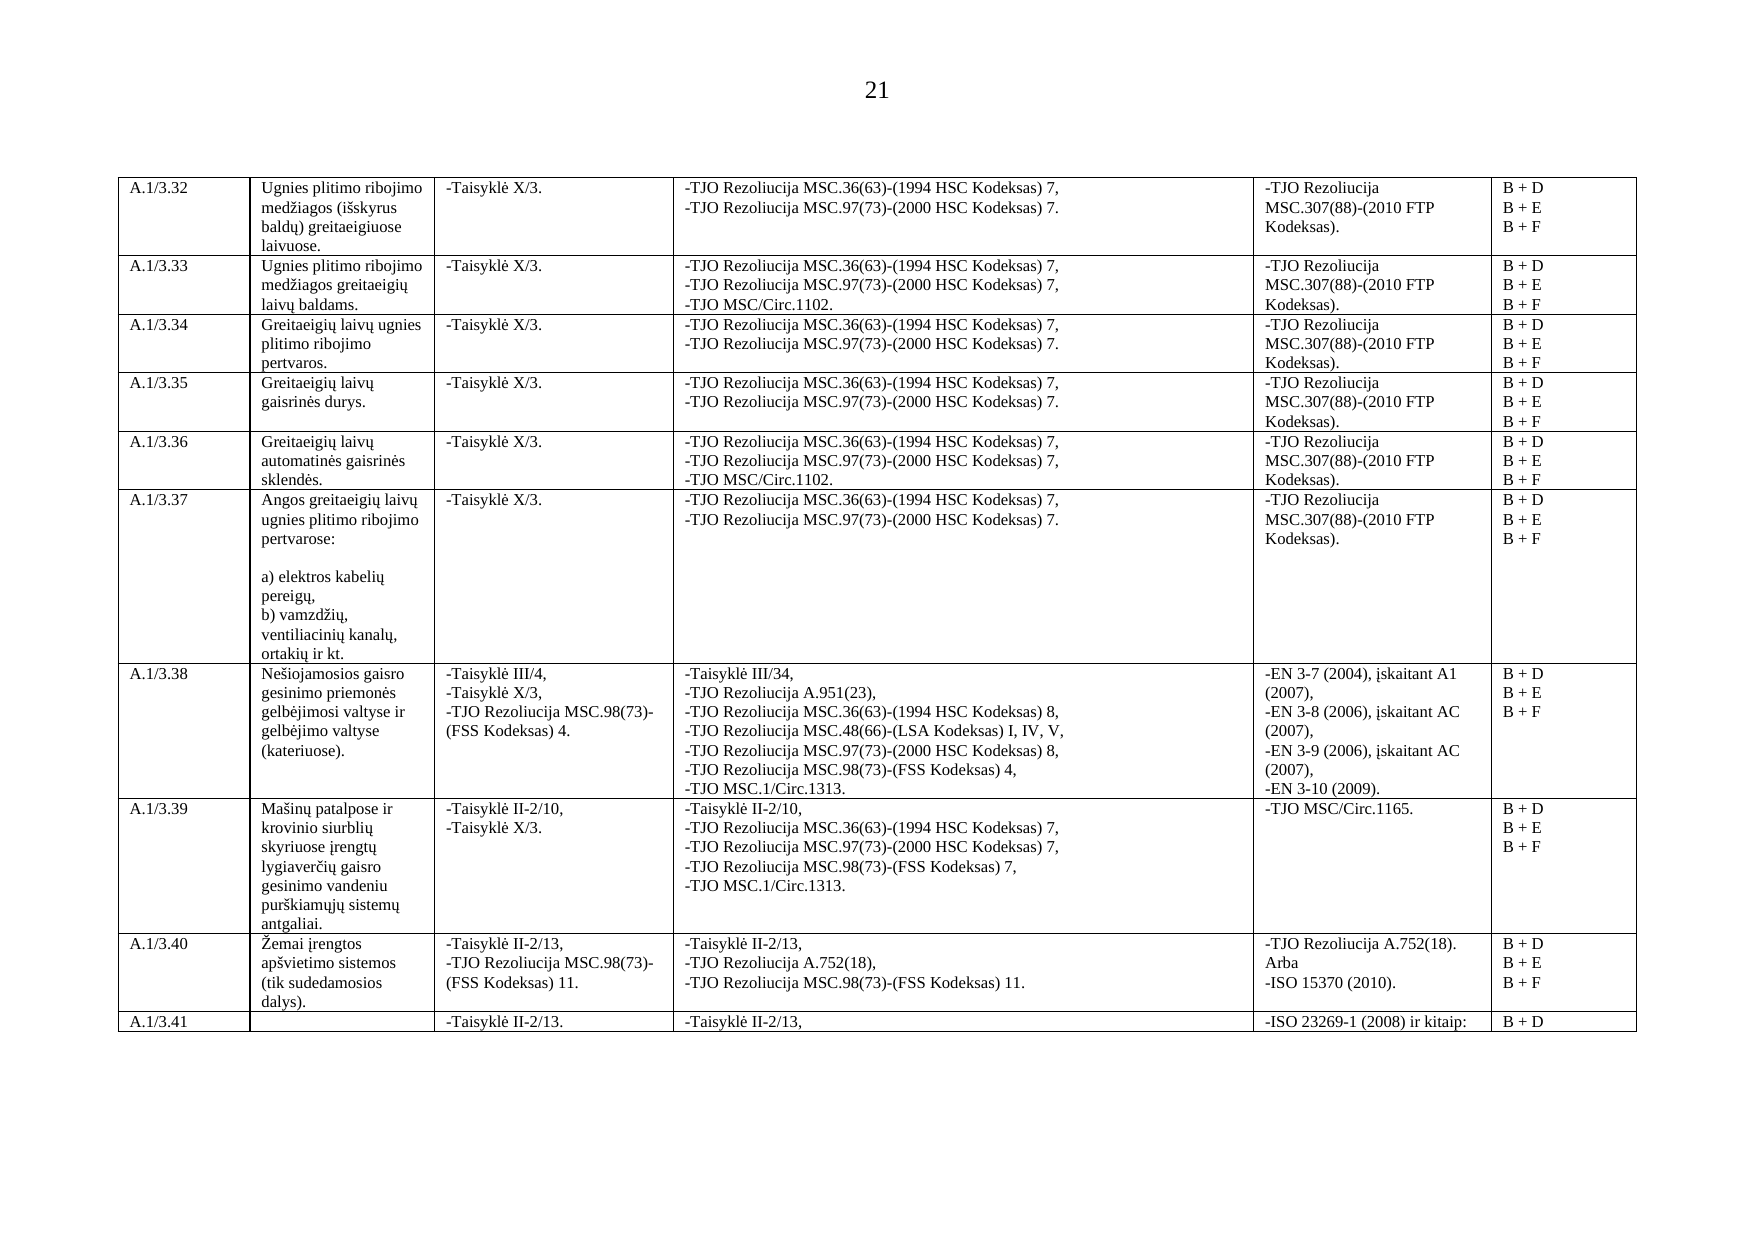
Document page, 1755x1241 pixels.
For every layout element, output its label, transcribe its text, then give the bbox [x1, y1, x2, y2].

table_cell B + D B + E B + F [1492, 934, 1636, 1011]
table_cell -Taisyklė II-2/10, -Taisyklė X/3. [435, 799, 673, 933]
table_cell -Taisyklė II-2/13, [674, 1012, 1253, 1031]
table_cell -Taisyklė III/4, -Taisyklė X/3, -TJO Rezoliucija MSC.98(73)-(FSS Kodeksas) 4. [435, 664, 673, 798]
table_cell -Taisyklė X/3. [435, 315, 673, 372]
table_cell Nešiojamosios gaisro gesinimo priemonės gelbėjimosi valtyse ir gelbėjimo valtyse (kateriuose). [251, 664, 434, 798]
table_cell A.1/3.37 [119, 490, 249, 663]
table_cell Greitaeigių laivų automatinės gaisrinės sklendės. [251, 432, 434, 489]
table_cell -Taisyklė X/3. [435, 178, 673, 255]
table_cell Greitaeigių laivų ugnies plitimo ribojimo pertvaros. [251, 315, 434, 372]
table_cell Angos greitaeigių laivų ugnies plitimo ribojimo pertvarose: a) elektros kabelių pereigų, b) vamzdžių, ventiliacinių kanalų, ortakių ir kt. [251, 490, 434, 663]
table_cell A.1/3.40 [119, 934, 249, 1011]
table_cell A.1/3.34 [119, 315, 249, 372]
table_cell -Taisyklė II-2/13. [435, 1012, 673, 1031]
table_cell -Taisyklė X/3. [435, 432, 673, 489]
table_cell -TJO Rezoliucija MSC.307(88)-(2010 FTP Kodeksas). [1254, 432, 1491, 489]
table_cell -EN 3-7 (2004), įskaitant A1 (2007), -EN 3-8 (2006), įskaitant AC (2007), -EN 3-9 (2006), įskaitant AC (2007), -EN 3-10 (2009). [1254, 664, 1491, 798]
table_cell -TJO Rezoliucija MSC.36(63)-(1994 HSC Kodeksas) 7, -TJO Rezoliucija MSC.97(73)-(2000 HSC Kodeksas) 7. [674, 315, 1253, 372]
table_cell -Taisyklė II-2/10, -TJO Rezoliucija MSC.36(63)-(1994 HSC Kodeksas) 7, -TJO Rezoliucija MSC.97(73)-(2000 HSC Kodeksas) 7, -TJO Rezoliucija MSC.98(73)-(FSS Kodeksas) 7, -TJO MSC.1/Circ.1313. [674, 799, 1253, 933]
table_cell [251, 1012, 434, 1031]
table_cell Mašinų patalpose ir krovinio siurblių skyriuose įrengtų lygiaverčių gaisro gesinimo vandeniu purškiamųjų sistemų antgaliai. [251, 799, 434, 933]
table_cell Ugnies plitimo ribojimo medžiagos (išskyrus baldų) greitaeigiuose laivuose. [251, 178, 434, 255]
table_cell -Taisyklė X/3. [435, 373, 673, 431]
table_cell -Taisyklė III/34, -TJO Rezoliucija A.951(23), -TJO Rezoliucija MSC.36(63)-(1994 HSC Kodeksas) 8, -TJO Rezoliucija MSC.48(66)-(LSA Kodeksas) I, IV, V, -TJO Rezoliucija MSC.97(73)-(2000 HSC Kodeksas) 8, -TJO Rezoliucija MSC.98(73)-(FSS Kodeksas) 4, -TJO MSC.1/Circ.1313. [674, 664, 1253, 798]
table_cell B + D B + E B + F [1492, 373, 1636, 431]
table_cell A.1/3.35 [119, 373, 249, 431]
table_cell -TJO Rezoliucija MSC.36(63)-(1994 HSC Kodeksas) 7, -TJO Rezoliucija MSC.97(73)-(2000 HSC Kodeksas) 7. [674, 178, 1253, 255]
table_cell B + D B + E B + F [1492, 490, 1636, 663]
table_cell A.1/3.33 [119, 256, 249, 313]
table_cell A.1/3.36 [119, 432, 249, 489]
table_cell A.1/3.39 [119, 799, 249, 933]
table_cell -Taisyklė X/3. [435, 256, 673, 313]
table_cell -TJO Rezoliucija MSC.36(63)-(1994 HSC Kodeksas) 7, -TJO Rezoliucija MSC.97(73)-(2000 HSC Kodeksas) 7, -TJO MSC/Circ.1102. [674, 256, 1253, 313]
table_cell -TJO Rezoliucija MSC.307(88)-(2010 FTP Kodeksas). [1254, 178, 1491, 255]
table_cell B + D B + E B + F [1492, 256, 1636, 313]
table_cell A.1/3.41 [119, 1012, 249, 1031]
table_cell -TJO Rezoliucija MSC.307(88)-(2010 FTP Kodeksas). [1254, 490, 1491, 663]
table_cell -Taisyklė X/3. [435, 490, 673, 663]
table_cell -ISO 23269-1 (2008) ir kitaip: [1254, 1012, 1491, 1031]
table_cell -TJO Rezoliucija A.752(18). Arba -ISO 15370 (2010). [1254, 934, 1491, 1011]
table_cell B + D B + E B + F [1492, 178, 1636, 255]
table_cell B + D B + E B + F [1492, 799, 1636, 933]
table_cell -TJO Rezoliucija MSC.36(63)-(1994 HSC Kodeksas) 7, -TJO Rezoliucija MSC.97(73)-(2000 HSC Kodeksas) 7, -TJO MSC/Circ.1102. [674, 432, 1253, 489]
table_cell -TJO MSC/Circ.1165. [1254, 799, 1491, 933]
table_cell Žemai įrengtos apšvietimo sistemos (tik sudedamosios dalys). [251, 934, 434, 1011]
table_cell B + D [1492, 1012, 1636, 1031]
table_cell -TJO Rezoliucija MSC.36(63)-(1994 HSC Kodeksas) 7, -TJO Rezoliucija MSC.97(73)-(2000 HSC Kodeksas) 7. [674, 373, 1253, 431]
table_cell -TJO Rezoliucija MSC.307(88)-(2010 FTP Kodeksas). [1254, 315, 1491, 372]
table_cell B + D B + E B + F [1492, 315, 1636, 372]
table_cell -TJO Rezoliucija MSC.307(88)-(2010 FTP Kodeksas). [1254, 256, 1491, 313]
table_cell -TJO Rezoliucija MSC.36(63)-(1994 HSC Kodeksas) 7, -TJO Rezoliucija MSC.97(73)-(2000 HSC Kodeksas) 7. [674, 490, 1253, 663]
table_cell -Taisyklė II-2/13, -TJO Rezoliucija A.752(18), -TJO Rezoliucija MSC.98(73)-(FSS Kodeksas) 11. [674, 934, 1253, 1011]
table_cell B + D B + E B + F [1492, 432, 1636, 489]
table_cell A.1/3.38 [119, 664, 249, 798]
table_cell Greitaeigių laivų gaisrinės durys. [251, 373, 434, 431]
table_cell -TJO Rezoliucija MSC.307(88)-(2010 FTP Kodeksas). [1254, 373, 1491, 431]
table_cell B + D B + E B + F [1492, 664, 1636, 798]
table_cell A.1/3.32 [119, 178, 249, 255]
table_cell Ugnies plitimo ribojimo medžiagos greitaeigių laivų baldams. [251, 256, 434, 313]
table_cell -Taisyklė II-2/13, -TJO Rezoliucija MSC.98(73)-(FSS Kodeksas) 11. [435, 934, 673, 1011]
